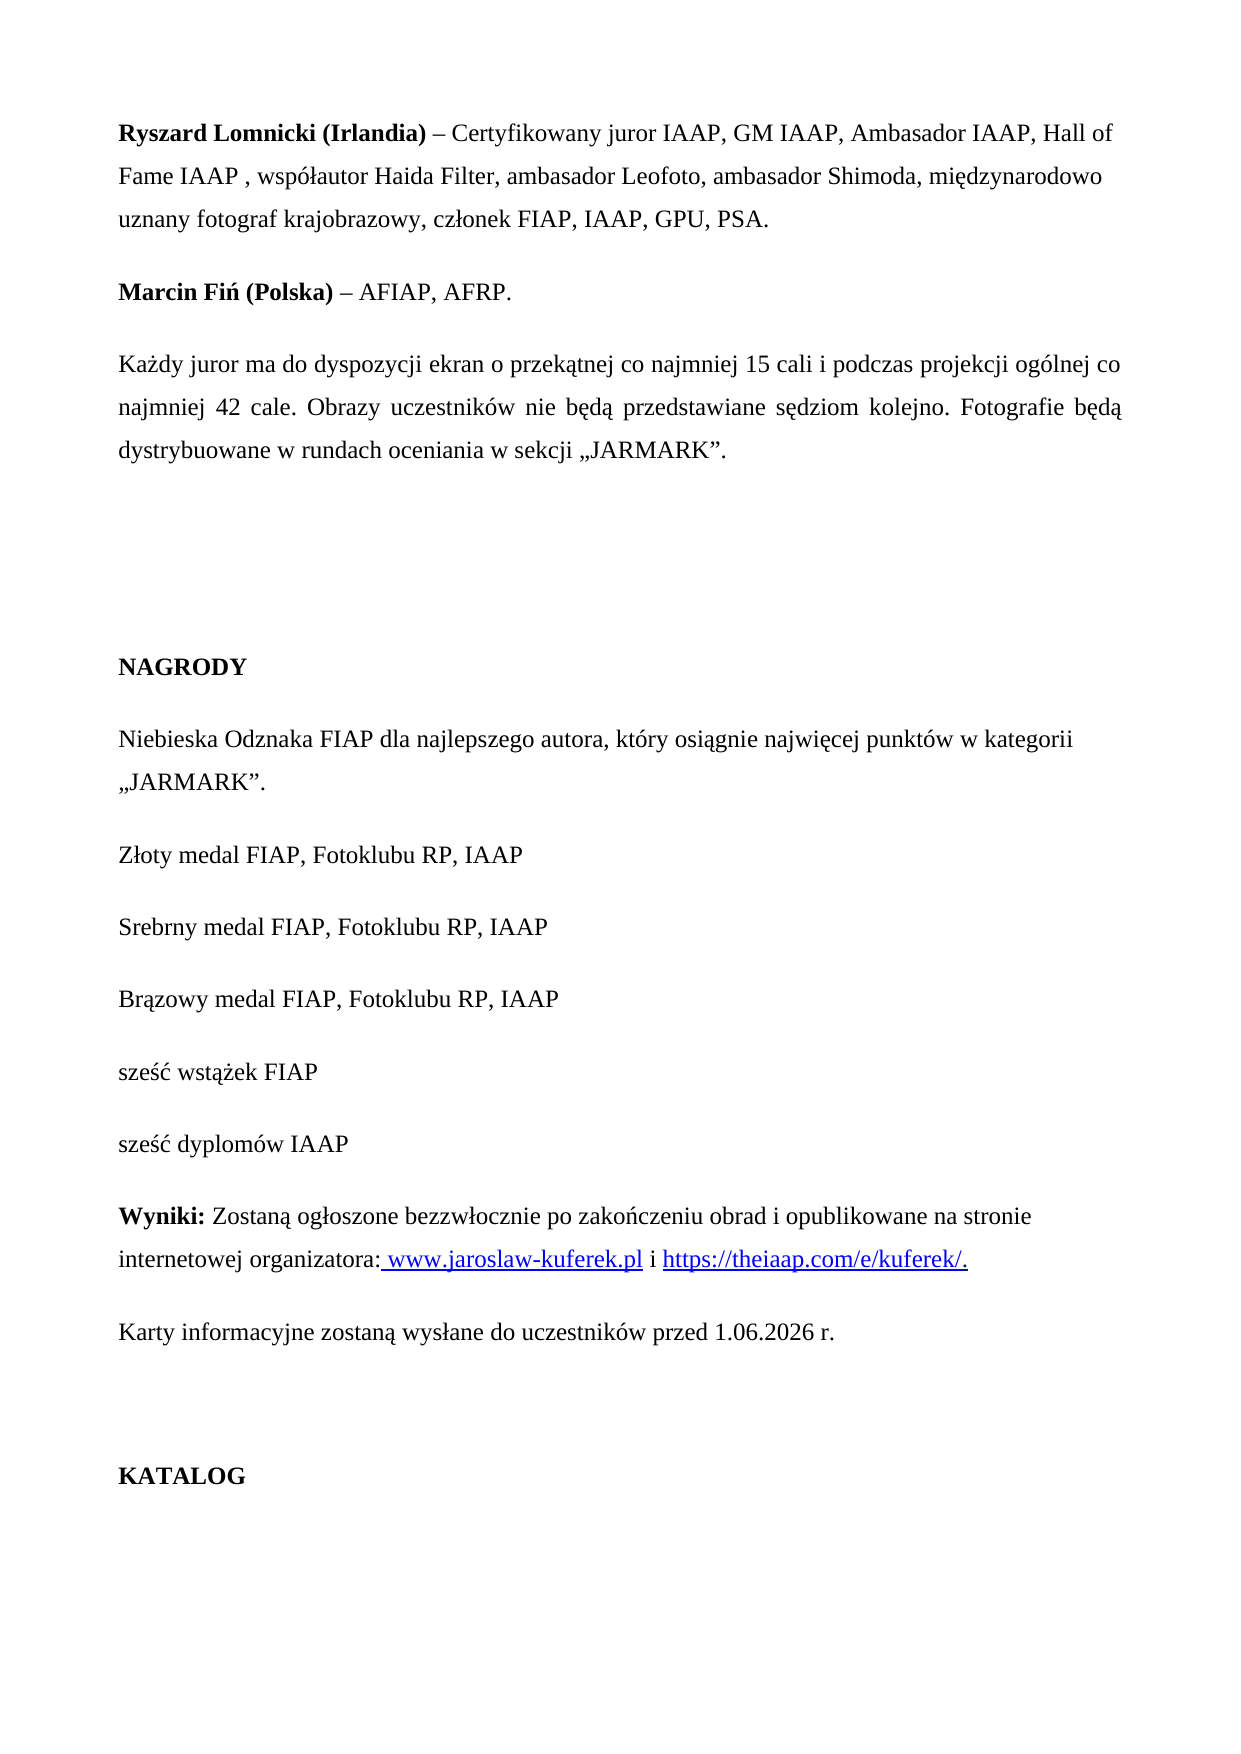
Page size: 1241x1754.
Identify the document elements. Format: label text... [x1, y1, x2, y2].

text sześć wstążek FIAP [118, 1057, 1122, 1085]
text Wyniki: Zostaną ogłoszone bezzwłocznie po zakończeniu obrad i opublikowane na stronie internetowej organizatora: www.jaroslaw-kuferek.pl i https://theiaap.com/e/kuferek/. [118, 1201, 1122, 1273]
text Brązowy medal FIAP, Fotoklubu RP, IAAP [118, 984, 1122, 1013]
text KATALOG [118, 1461, 1122, 1490]
text Srebrny medal FIAP, Fotoklubu RP, IAAP [118, 912, 1122, 941]
text NAGRODY [118, 652, 1122, 681]
text Karty informacyjne zostaną wysłane do uczestników przed 1.06.2026 r. [118, 1317, 1122, 1345]
text sześć dyplomów IAAP [118, 1129, 1122, 1158]
text Marcin Fiń (Polska) – AFIAP, AFRP. [118, 277, 1122, 305]
text Niebieska Odznaka FIAP dla najlepszego autora, który osiągnie najwięcej punktów w kategorii „JARMARK”. [118, 724, 1122, 796]
text Ryszard Lomnicki (Irlandia) – Certyfikowany juror IAAP, GM IAAP, Ambasador IAAP, Hall of Fame IAAP , współautor Haida Filter, ambasador Leofoto, ambasador Shimoda, międzynarodowo uznany fotograf krajobrazowy, członek FIAP, IAAP, GPU, PSA. [118, 118, 1122, 233]
text Każdy juror ma do dyspozycji ekran o przekątnej co najmniej 15 cali i podczas projekcji ogólnej co najmniej 42 cale. Obrazy uczestników nie będą przedstawiane sędziom kolejno. Fotografie będą dystrybuowane w rundach oceniania w sekcji „JARMARK”. [118, 349, 1122, 464]
text Złoty medal FIAP, Fotoklubu RP, IAAP [118, 840, 1122, 868]
